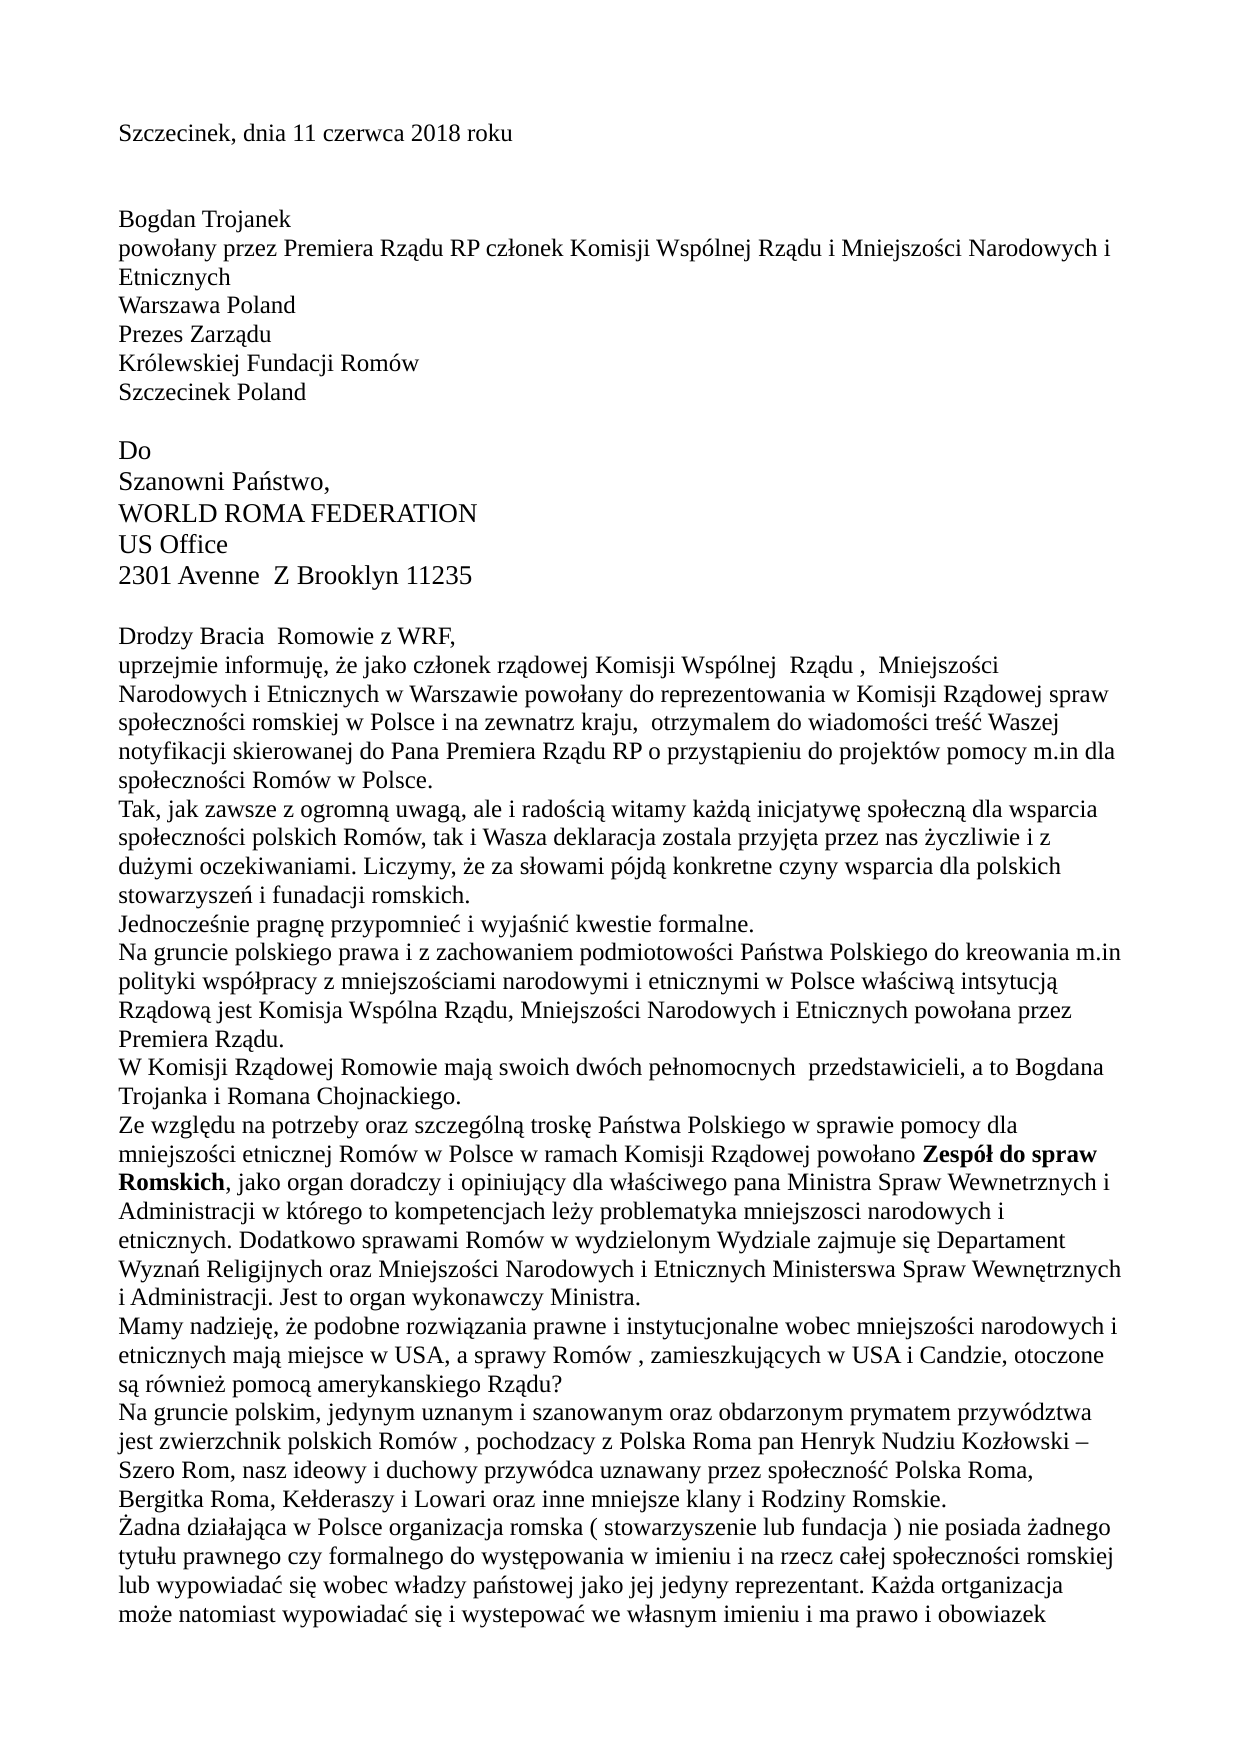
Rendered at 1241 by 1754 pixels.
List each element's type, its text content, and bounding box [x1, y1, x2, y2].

text Warszawa Poland [118, 291, 1122, 319]
text 2301 Avenne Z Brooklyn 11235 [118, 559, 1122, 590]
text US Office [118, 528, 1122, 559]
text Żadna działająca w Polsce organizacja romska ( stowarzyszenie lub fundacja ) nie posiada żadnego tytułu prawnego czy formalnego do występowania w imieniu i na rzecz całej społeczności romskiej lub wypowiadać się wobec władzy państowej jako jej jedyny reprezentant. Każda ortganizacja może natomiast wypowiadać się i wystepować we własnym imieniu i ma prawo i obowiazek [118, 1512, 1122, 1627]
text Szczecinek Poland [118, 377, 1122, 406]
text Bogdan Trojanek [118, 204, 1122, 233]
text Ze względu na potrzeby oraz szczególną troskę Państwa Polskiego w sprawie pomocy dla mniejszości etnicznej Romów w Polsce w ramach Komisji Rządowej powołano Zespół do spraw Romskich, jako organ doradczy i opiniujący dla właściwego pana Ministra Spraw Wewnetrznych i Administracji w którego to kompetencjach leży problematyka mniejszosci narodowych i etnicznych. Dodatkowo sprawami Romów w wydzielonym Wydziale zajmuje się Departament Wyznań Religijnych oraz Mniejszości Narodowych i Etnicznych Ministerswa Spraw Wewnętrznych i Administracji. Jest to organ wykonawczy Ministra. [118, 1110, 1122, 1311]
text WORLD ROMA FEDERATION [118, 497, 1122, 528]
text Szczecinek, dnia 11 czerwca 2018 roku [118, 118, 1122, 147]
text Do [118, 434, 1122, 466]
text uprzejmie informuję, że jako członek rządowej Komisji Wspólnej Rządu , Mniejszości Narodowych i Etnicznych w Warszawie powołany do reprezentowania w Komisji Rządowej spraw społeczności romskiej w Polsce i na zewnatrz kraju, otrzymalem do wiadomości treść Waszej notyfikacji skierowanej do Pana Premiera Rządu RP o przystąpieniu do projektów pomocy m.in dla społeczności Romów w Polsce. [118, 650, 1122, 794]
text powołany przez Premiera Rządu RP członek Komisji Wspólnej Rządu i Mniejszości Narodowych i Etnicznych [118, 233, 1122, 291]
text Prezes Zarządu [118, 319, 1122, 348]
text Mamy nadzieję, że podobne rozwiązania prawne i instytucjonalne wobec mniejszości narodowych i etnicznych mają miejsce w USA, a sprawy Romów , zamieszkujących w USA i Candzie, otoczone są również pomocą amerykanskiego Rządu? [118, 1311, 1122, 1397]
text W Komisji Rządowej Romowie mają swoich dwóch pełnomocnych przedstawicieli, a to Bogdana Trojanka i Romana Chojnackiego. [118, 1052, 1122, 1110]
text Na gruncie polskiego prawa i z zachowaniem podmiotowości Państwa Polskiego do kreowania m.in polityki współpracy z mniejszościami narodowymi i etnicznymi w Polsce właściwą intsytucją Rządową jest Komisja Wspólna Rządu, Mniejszości Narodowych i Etnicznych powołana przez Premiera Rządu. [118, 937, 1122, 1052]
text Tak, jak zawsze z ogromną uwagą, ale i radością witamy każdą inicjatywę społeczną dla wsparcia społeczności polskich Romów, tak i Wasza deklaracja zostala przyjęta przez nas życzliwie i z dużymi oczekiwaniami. Liczymy, że za słowami pójdą konkretne czyny wsparcia dla polskich stowarzyszeń i funadacji romskich. [118, 794, 1122, 909]
text Królewskiej Fundacji Romów [118, 348, 1122, 377]
text Jednocześnie pragnę przypomnieć i wyjaśnić kwestie formalne. [118, 909, 1122, 937]
text Na gruncie polskim, jedynym uznanym i szanowanym oraz obdarzonym prymatem przywództwa jest zwierzchnik polskich Romów , pochodzacy z Polska Roma pan Henryk Nudziu Kozłowski – Szero Rom, nasz ideowy i duchowy przywódca uznawany przez społeczność Polska Roma, Bergitka Roma, Kełderaszy i Lowari oraz inne mniejsze klany i Rodziny Romskie. [118, 1397, 1122, 1512]
text Drodzy Bracia Romowie z WRF, [118, 621, 1122, 650]
text Szanowni Państwo, [118, 466, 1122, 497]
